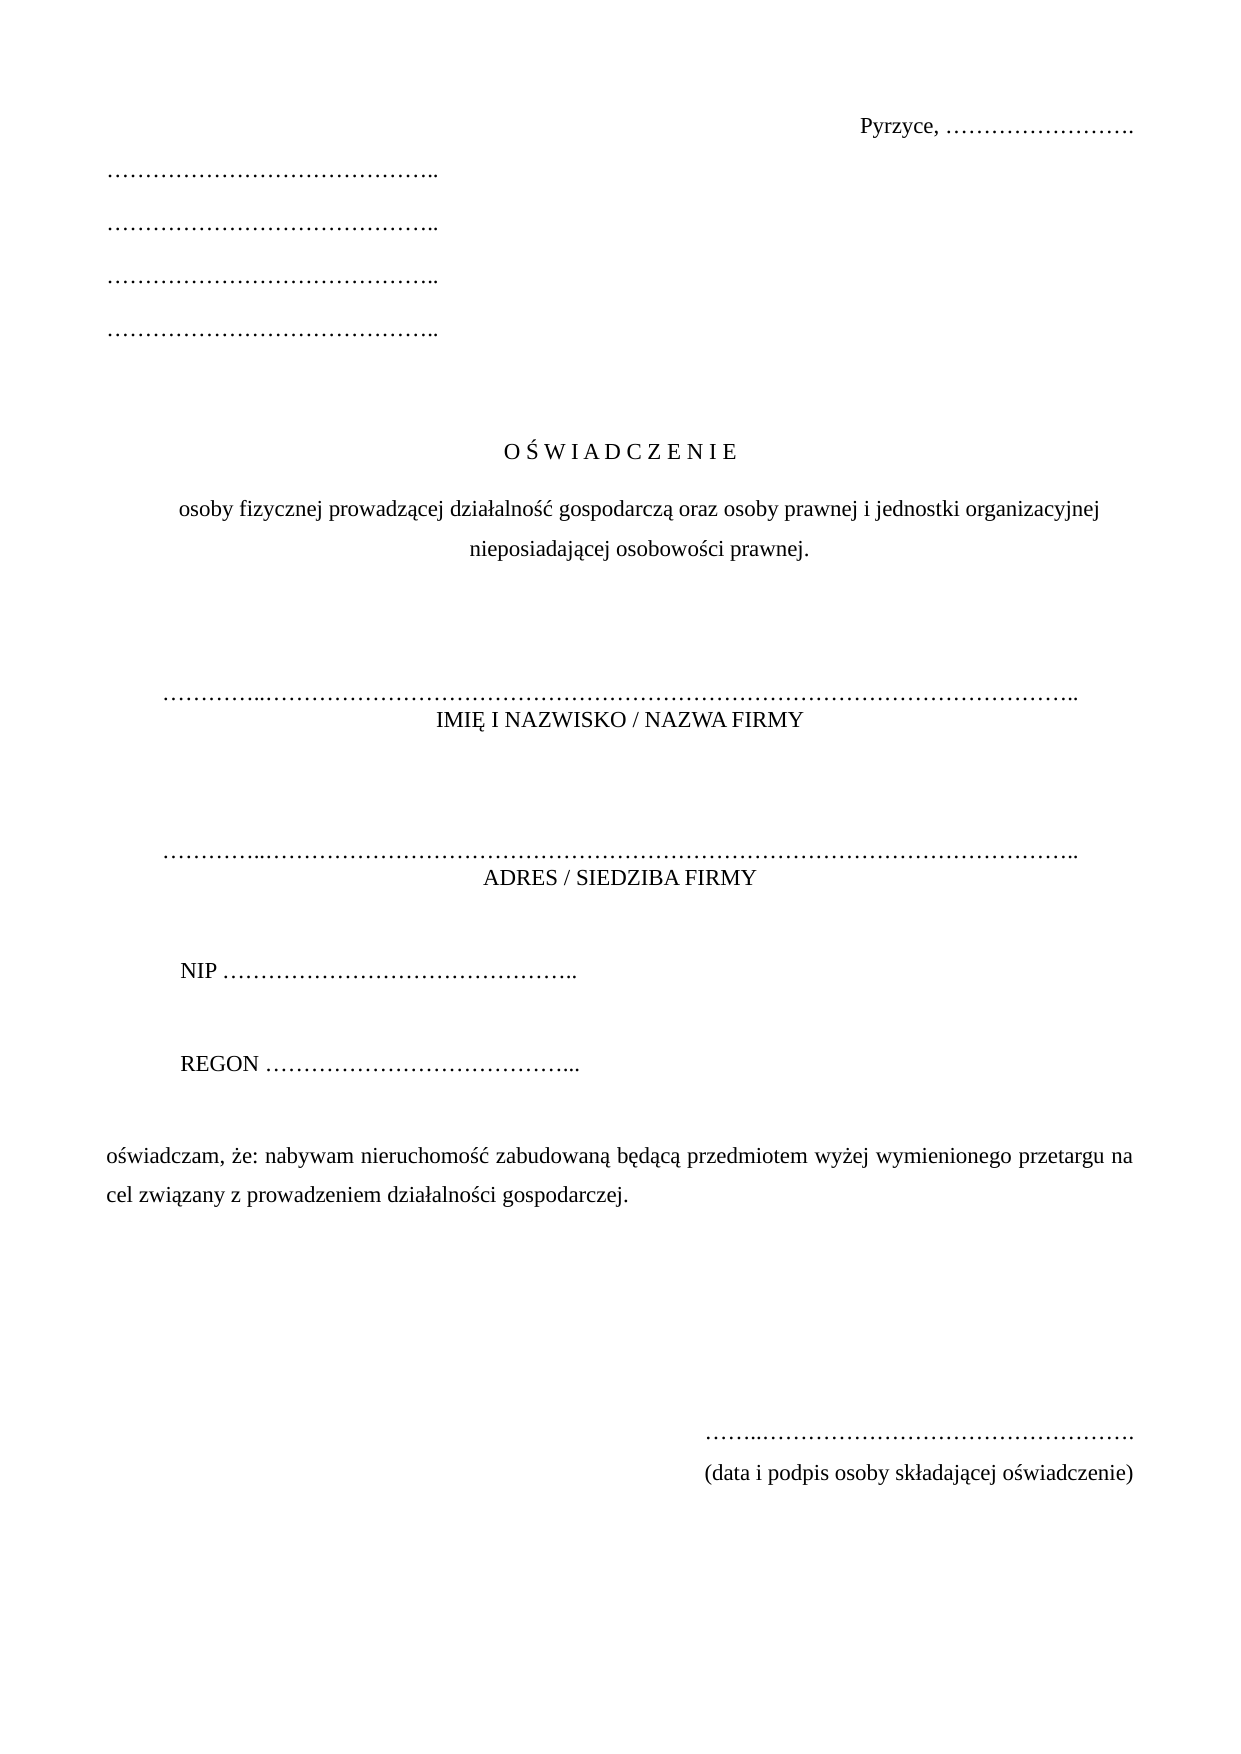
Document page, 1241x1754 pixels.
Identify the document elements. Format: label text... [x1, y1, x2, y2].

text REGON …………………………………... [106, 1050, 1134, 1076]
text IMIĘ I NAZWISKO / NAZWA FIRMY [106, 706, 1134, 732]
text …………..…………………………………………………………………………………………….. [106, 679, 1134, 706]
text (data i podpis osoby składającej oświadczenie) [106, 1459, 1134, 1486]
text oświadczam, że: nabywam nieruchomość zabudowaną będącą przedmiotem wyżej wymienionego przetargu na cel związany z prowadzeniem działalności gospodarczej. [106, 1142, 1134, 1208]
text …………………………………….. [106, 156, 1134, 183]
text osoby fizycznej prowadzącej działalność gospodarczą oraz osoby prawnej i jednostki organizacyjnej nieposiadającej osobowości prawnej. [145, 495, 1134, 561]
text Pyrzyce, ……………………. [106, 112, 1134, 139]
text …………………………………….. [106, 209, 1134, 236]
text ADRES / SIEDZIBA FIRMY [106, 864, 1134, 890]
text NIP ……………………………………….. [106, 957, 1134, 983]
text …………………………………….. [106, 262, 1134, 288]
text O Ś W I A D C Z E N I E [106, 438, 1134, 464]
text …………………………………….. [106, 314, 1134, 341]
text …………..…………………………………………………………………………………………….. [106, 838, 1134, 864]
text ……..…………………………………………. [106, 1418, 1134, 1445]
